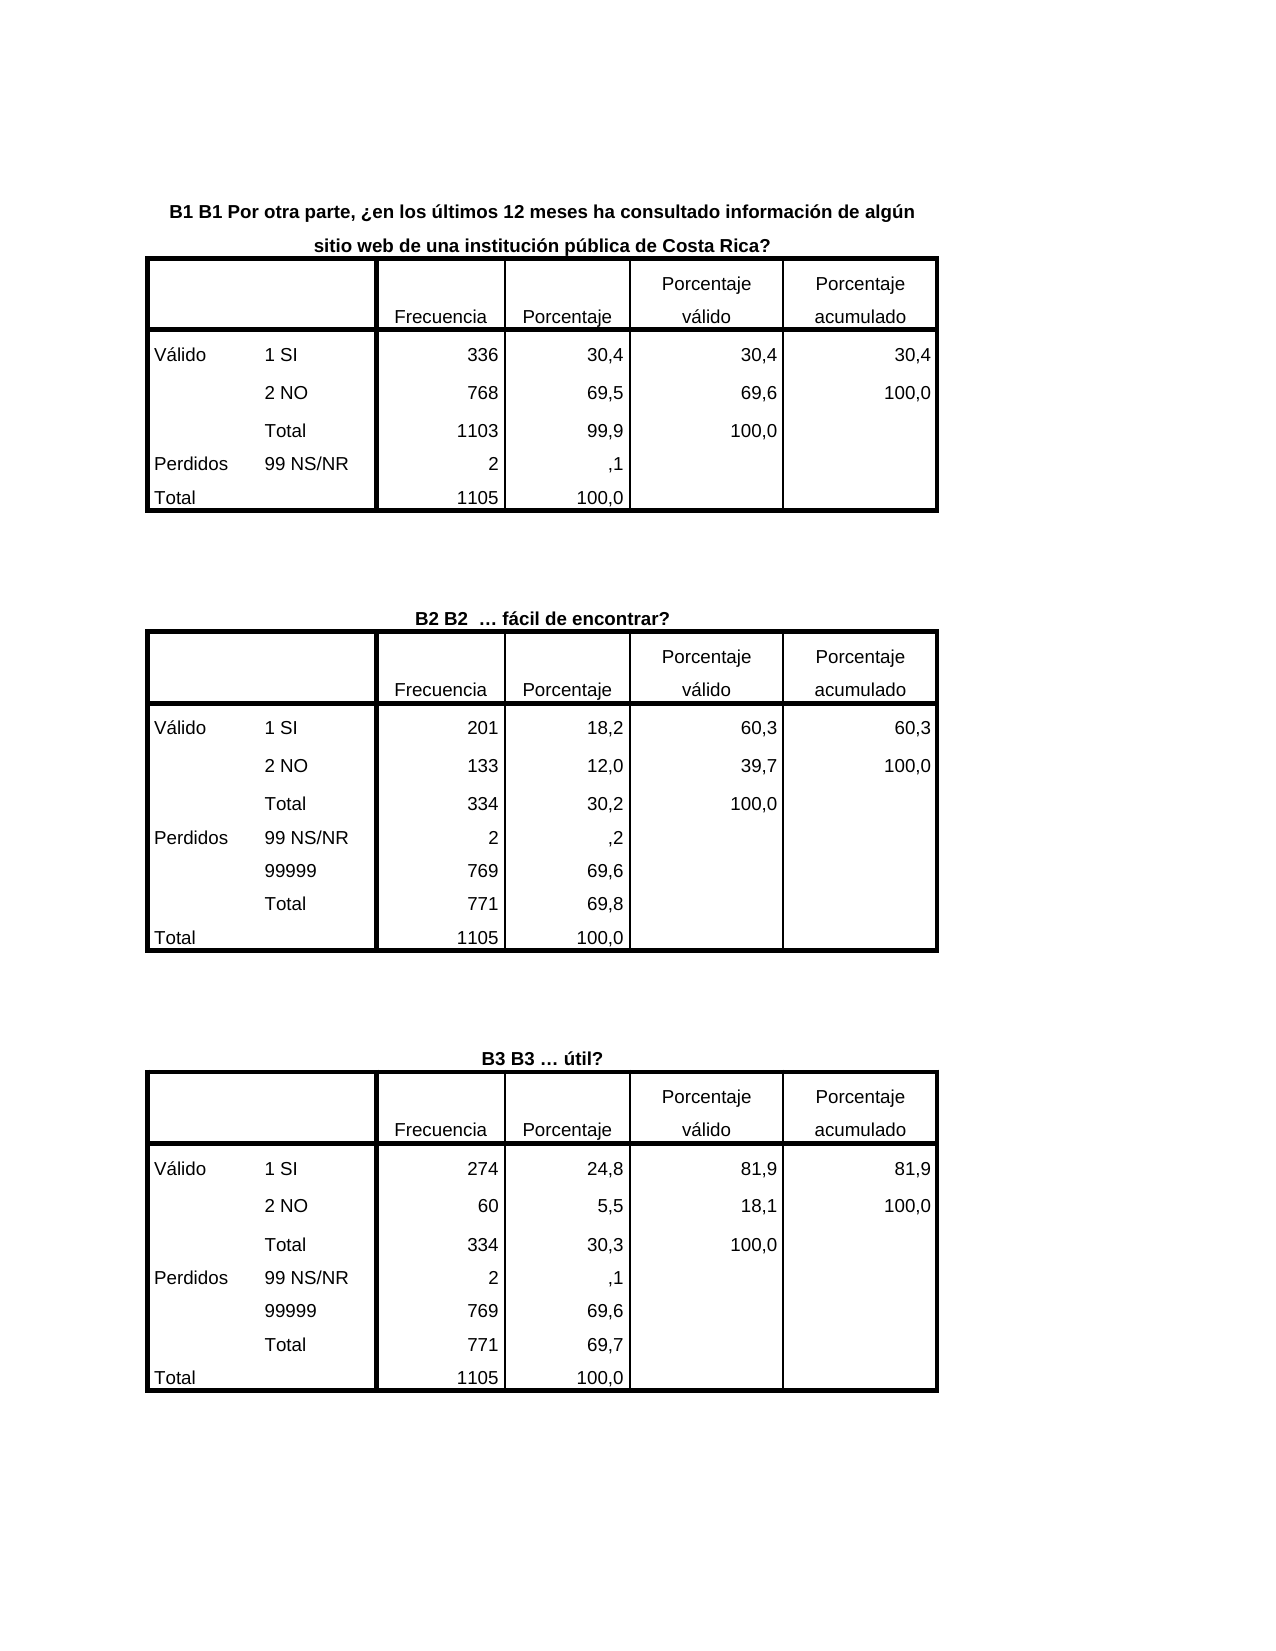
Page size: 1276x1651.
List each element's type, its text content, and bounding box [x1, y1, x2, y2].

table_cell [784, 915, 935, 948]
table_cell [631, 1355, 782, 1388]
table_cell 81,9 [784, 1146, 935, 1179]
table_cell 99 NS/NR [258, 441, 374, 475]
table_cell Porcentaje acumulado [784, 634, 935, 701]
table_cell Porcentaje acumulado [784, 1074, 935, 1141]
table_cell [631, 815, 782, 848]
table_cell 30,4 [631, 332, 782, 365]
table_cell 1105 [379, 475, 504, 508]
table_cell 69,7 [506, 1322, 629, 1355]
table_cell Frecuencia [379, 1074, 504, 1141]
table_cell [150, 634, 374, 701]
table_cell Total [258, 1322, 374, 1355]
table_cell ,1 [506, 441, 629, 475]
table_cell 60 [379, 1179, 504, 1217]
table_cell 30,2 [506, 777, 629, 815]
table_cell [784, 1255, 935, 1288]
table_cell 69,6 [631, 365, 782, 403]
table_cell 18,2 [506, 706, 629, 739]
table_cell ,2 [506, 815, 629, 848]
table_cell Perdidos [150, 441, 258, 475]
table_cell 334 [379, 1217, 504, 1255]
table_cell Porcentaje válido [631, 1074, 782, 1141]
table_cell 39,7 [631, 739, 782, 777]
table_cell [631, 915, 782, 948]
table_cell 2 [379, 1255, 504, 1288]
table_cell Válido [150, 706, 258, 815]
table_cell 18,1 [631, 1179, 782, 1217]
table_cell [631, 1288, 782, 1322]
table_cell [784, 1217, 935, 1255]
table_cell Total [258, 881, 374, 915]
table_cell Porcentaje acumulado [784, 261, 935, 327]
table_cell 100,0 [784, 365, 935, 403]
table_cell Total [150, 475, 374, 508]
table_cell Porcentaje válido [631, 261, 782, 327]
table_cell 100,0 [631, 777, 782, 815]
table_cell Perdidos [150, 815, 258, 915]
table_cell [784, 475, 935, 508]
table_cell ,1 [506, 1255, 629, 1288]
table_cell Total [258, 1217, 374, 1255]
table_cell 99999 [258, 1288, 374, 1322]
table_cell Porcentaje [506, 634, 629, 701]
table_cell [631, 1322, 782, 1355]
table_cell 769 [379, 1288, 504, 1322]
table_cell 60,3 [631, 706, 782, 739]
table_header B3 B3 … útil? [148, 1036, 937, 1069]
table_cell 771 [379, 881, 504, 915]
table_cell 12,0 [506, 739, 629, 777]
table_cell 24,8 [506, 1146, 629, 1179]
table_cell Frecuencia [379, 634, 504, 701]
table_header B1 B1 Por otra parte, ¿en los últimos 12 meses ha consultado información de algún sitio web de una institución pública de Costa Rica? [148, 189, 937, 256]
table_cell 1105 [379, 1355, 504, 1388]
table_cell 81,9 [631, 1146, 782, 1179]
table_cell [150, 1074, 374, 1141]
table_cell 100,0 [506, 475, 629, 508]
table_cell 133 [379, 739, 504, 777]
table_cell Total [258, 777, 374, 815]
table_cell [631, 1255, 782, 1288]
table_cell [784, 1288, 935, 1322]
table_cell 1 SI [258, 706, 374, 739]
table_cell 100,0 [784, 739, 935, 777]
table_cell Frecuencia [379, 261, 504, 327]
table_cell 99 NS/NR [258, 815, 374, 848]
table_cell 201 [379, 706, 504, 739]
table_cell 2 [379, 815, 504, 848]
table_cell [784, 815, 935, 848]
table_cell [784, 441, 935, 475]
table_cell 1 SI [258, 1146, 374, 1179]
table_cell 1103 [379, 403, 504, 441]
table_cell 69,5 [506, 365, 629, 403]
table_cell 1105 [379, 915, 504, 948]
table_cell 100,0 [506, 1355, 629, 1388]
table_cell Total [258, 403, 374, 441]
table_cell 60,3 [784, 706, 935, 739]
table_cell Válido [150, 332, 258, 441]
table_cell Perdidos [150, 1255, 258, 1355]
table_cell 99 NS/NR [258, 1255, 374, 1288]
table_cell Porcentaje válido [631, 634, 782, 701]
table_cell 2 NO [258, 739, 374, 777]
table_cell 274 [379, 1146, 504, 1179]
table_cell 100,0 [631, 403, 782, 441]
table_cell [784, 848, 935, 881]
table_cell Total [150, 1355, 374, 1388]
table_cell [784, 1355, 935, 1388]
table_cell 5,5 [506, 1179, 629, 1217]
table_header B2 B2 … fácil de encontrar? [148, 596, 937, 629]
table_cell 100,0 [506, 915, 629, 948]
table_cell 30,4 [506, 332, 629, 365]
table_cell Porcentaje [506, 261, 629, 327]
table_cell 69,8 [506, 881, 629, 915]
table_cell 99,9 [506, 403, 629, 441]
table_cell [631, 441, 782, 475]
table_cell 768 [379, 365, 504, 403]
table_cell 69,6 [506, 1288, 629, 1322]
table_cell 100,0 [631, 1217, 782, 1255]
table_cell Porcentaje [506, 1074, 629, 1141]
table_cell 2 NO [258, 1179, 374, 1217]
table_cell 30,3 [506, 1217, 629, 1255]
table_cell [150, 261, 374, 327]
table_cell [784, 881, 935, 915]
table_cell [631, 881, 782, 915]
table_cell 1 SI [258, 332, 374, 365]
table_cell [784, 1322, 935, 1355]
table_cell Total [150, 915, 374, 948]
table_cell [631, 475, 782, 508]
table_cell 769 [379, 848, 504, 881]
table_cell 99999 [258, 848, 374, 881]
table_cell 336 [379, 332, 504, 365]
table_cell 2 NO [258, 365, 374, 403]
table_cell 69,6 [506, 848, 629, 881]
table_cell 771 [379, 1322, 504, 1355]
table_cell [784, 403, 935, 441]
table_cell 334 [379, 777, 504, 815]
table_cell [631, 848, 782, 881]
table_cell 2 [379, 441, 504, 475]
table_cell 30,4 [784, 332, 935, 365]
table_cell 100,0 [784, 1179, 935, 1217]
table_cell [784, 777, 935, 815]
table_cell Válido [150, 1146, 258, 1255]
